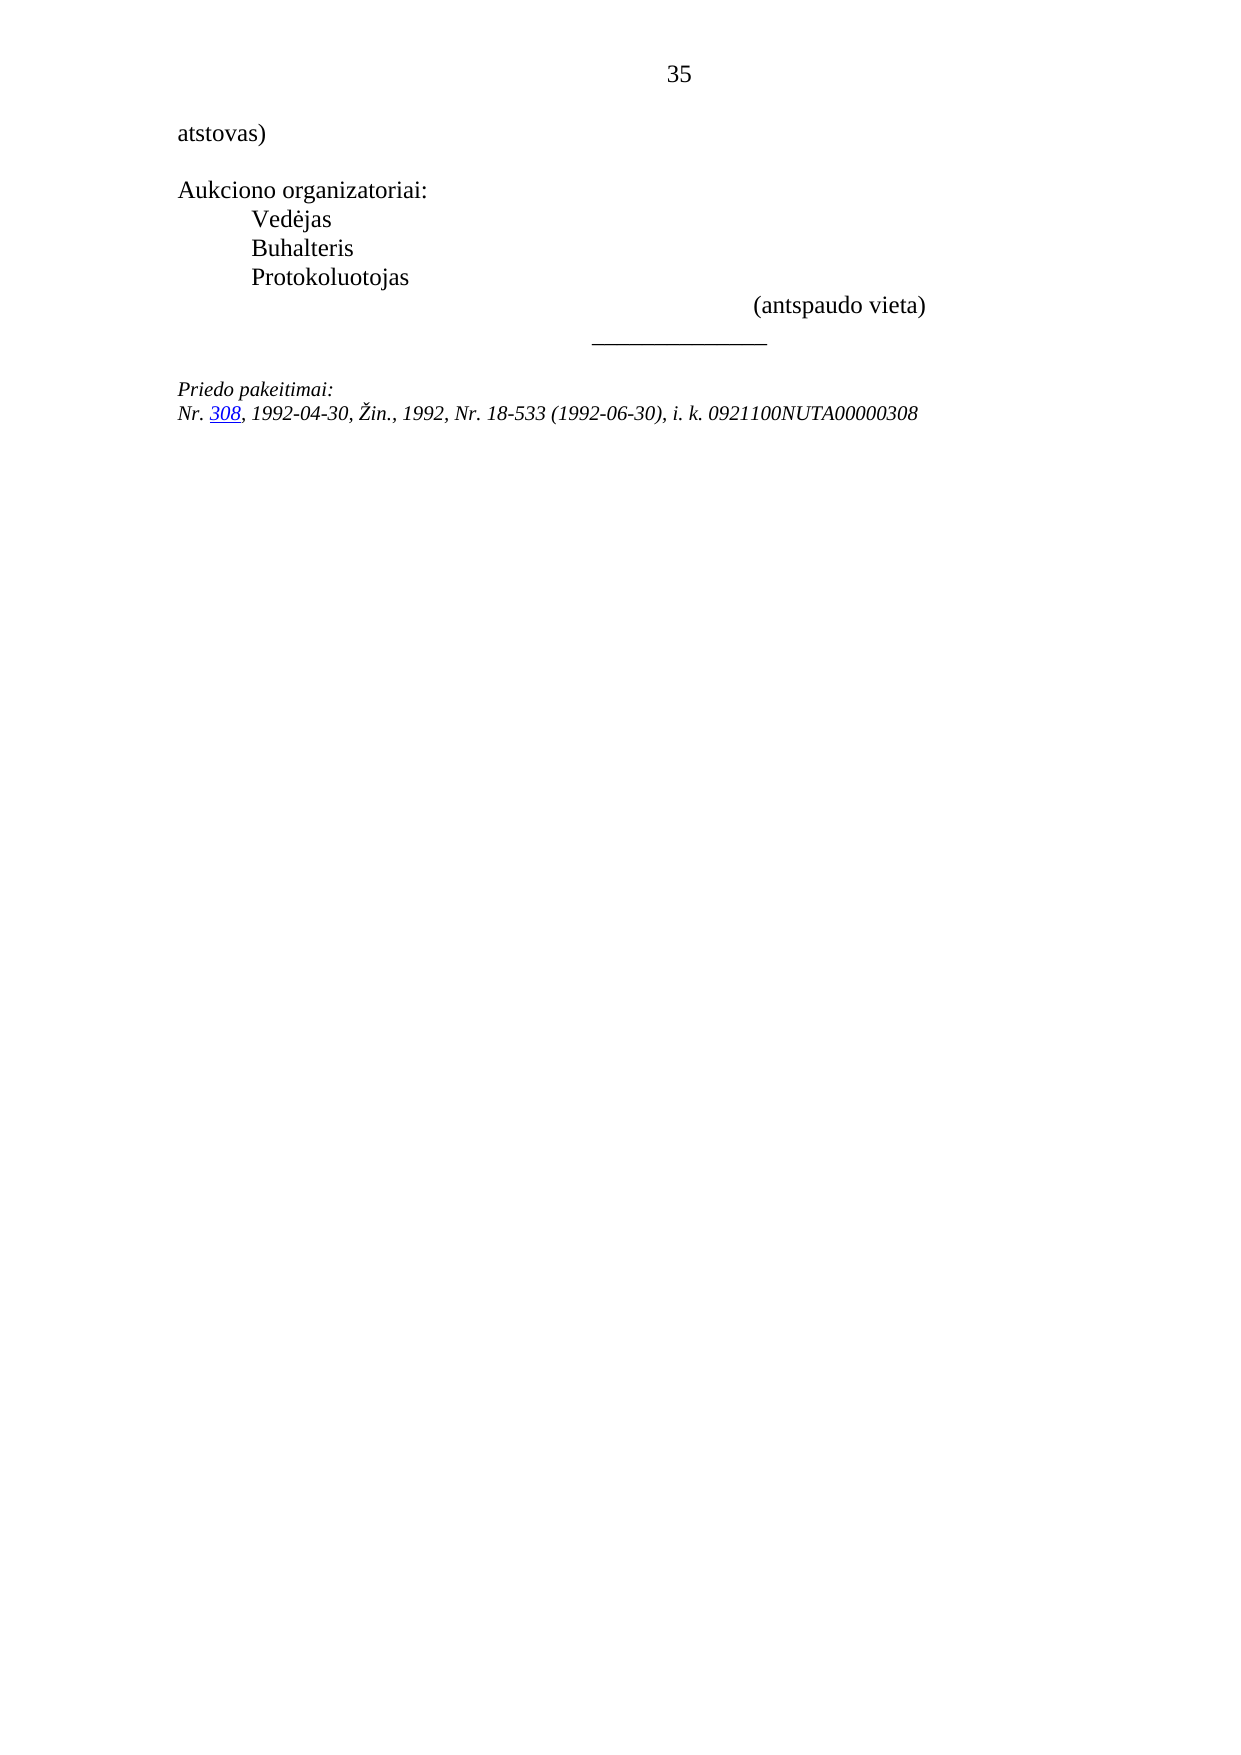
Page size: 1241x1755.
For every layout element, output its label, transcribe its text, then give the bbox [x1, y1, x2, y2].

text ______________ [177, 319, 1181, 348]
text Buhalteris [177, 233, 1181, 262]
text Nr. 308, 1992-04-30, Žin., 1992, Nr. 18-533 (1992-06-30), i. k. 0921100NUTA00000308 [177, 401, 1181, 425]
text (antspaudo vieta) [177, 291, 1181, 319]
text Priedo pakeitimai: [177, 377, 1181, 401]
text atstovas) [177, 118, 1181, 147]
text Vedėjas [177, 204, 1181, 233]
text Aukciono organizatoriai: [177, 176, 1181, 204]
text Protokoluotojas [177, 262, 1181, 291]
